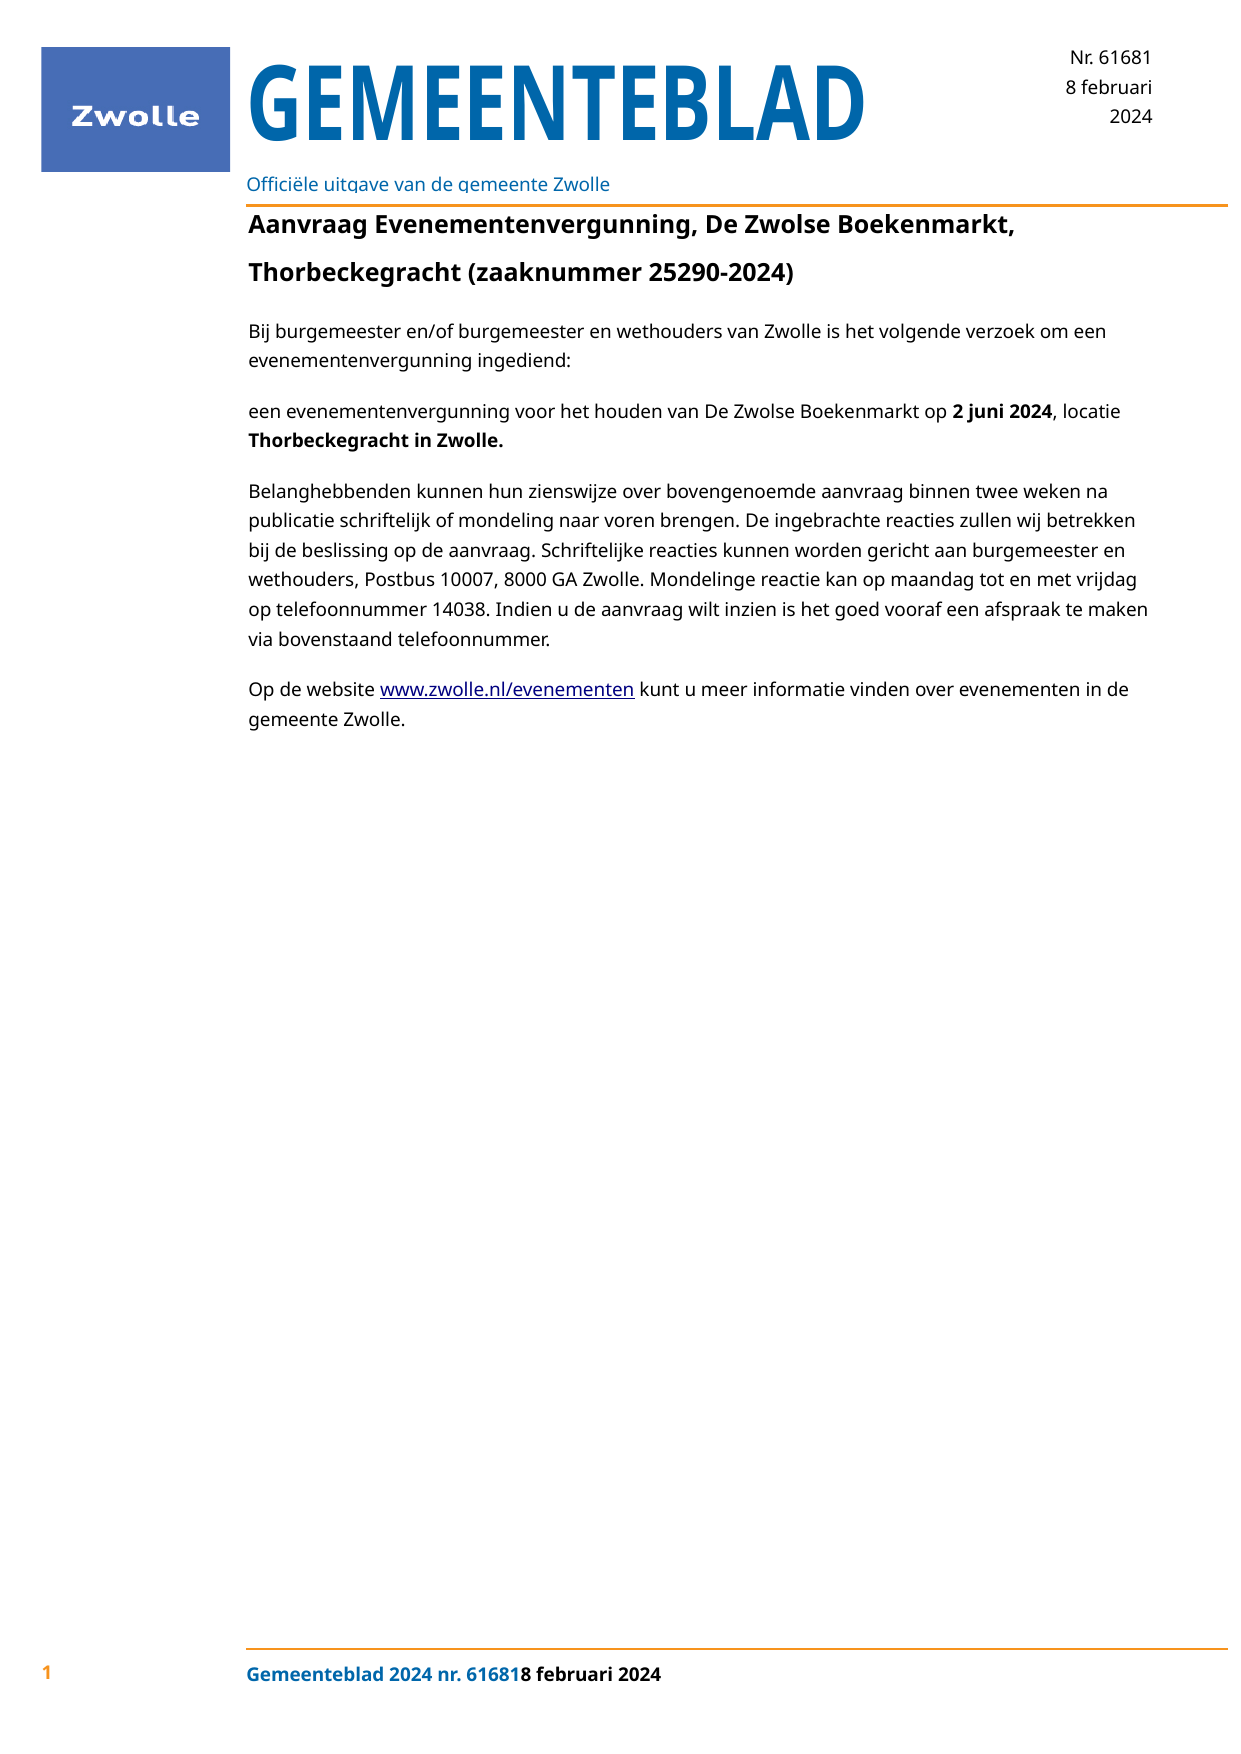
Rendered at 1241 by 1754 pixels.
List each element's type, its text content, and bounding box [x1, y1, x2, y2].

text een evenementenvergunning voor het houden van De Zwolse Boekenmarkt op 2 juni 2024, locatie Thorbeckegracht in Zwolle. [248, 398, 1152, 453]
text Aanvraag Evenementenvergunning, De Zwolse Boekenmarkt, Thorbeckegracht (zaaknummer 25290-2024) [248, 207, 1152, 288]
text Belanghebbenden kunnen hun zienswijze over bovengenoemde aanvraag binnen twee weken na publicatie schriftelijk of mondeling naar voren brengen. De ingebrachte reacties zullen wij betrekken bij de beslissing op de aanvraag. Schriftelijke reacties kunnen worden gericht aan burgemeester en wethouders, Postbus 10007, 8000 GA Zwolle. Mondelinge reactie kan op maandag tot en met vrijdag op telefoonnummer 14038. Indien u de aanvraag wilt inzien is het goed vooraf een afspraak te maken via bovenstaand telefoonnummer. [248, 478, 1152, 652]
text Bij burgemeester en/of burgemeester en wethouders van Zwolle is het volgende verzoek om een evenementenvergunning ingediend: [248, 318, 1152, 373]
text Op de website www.zwolle.nl/evenementen kunt u meer informatie vinden over evenementen in de gemeente Zwolle. [248, 676, 1152, 732]
picture [41, 47, 231, 172]
